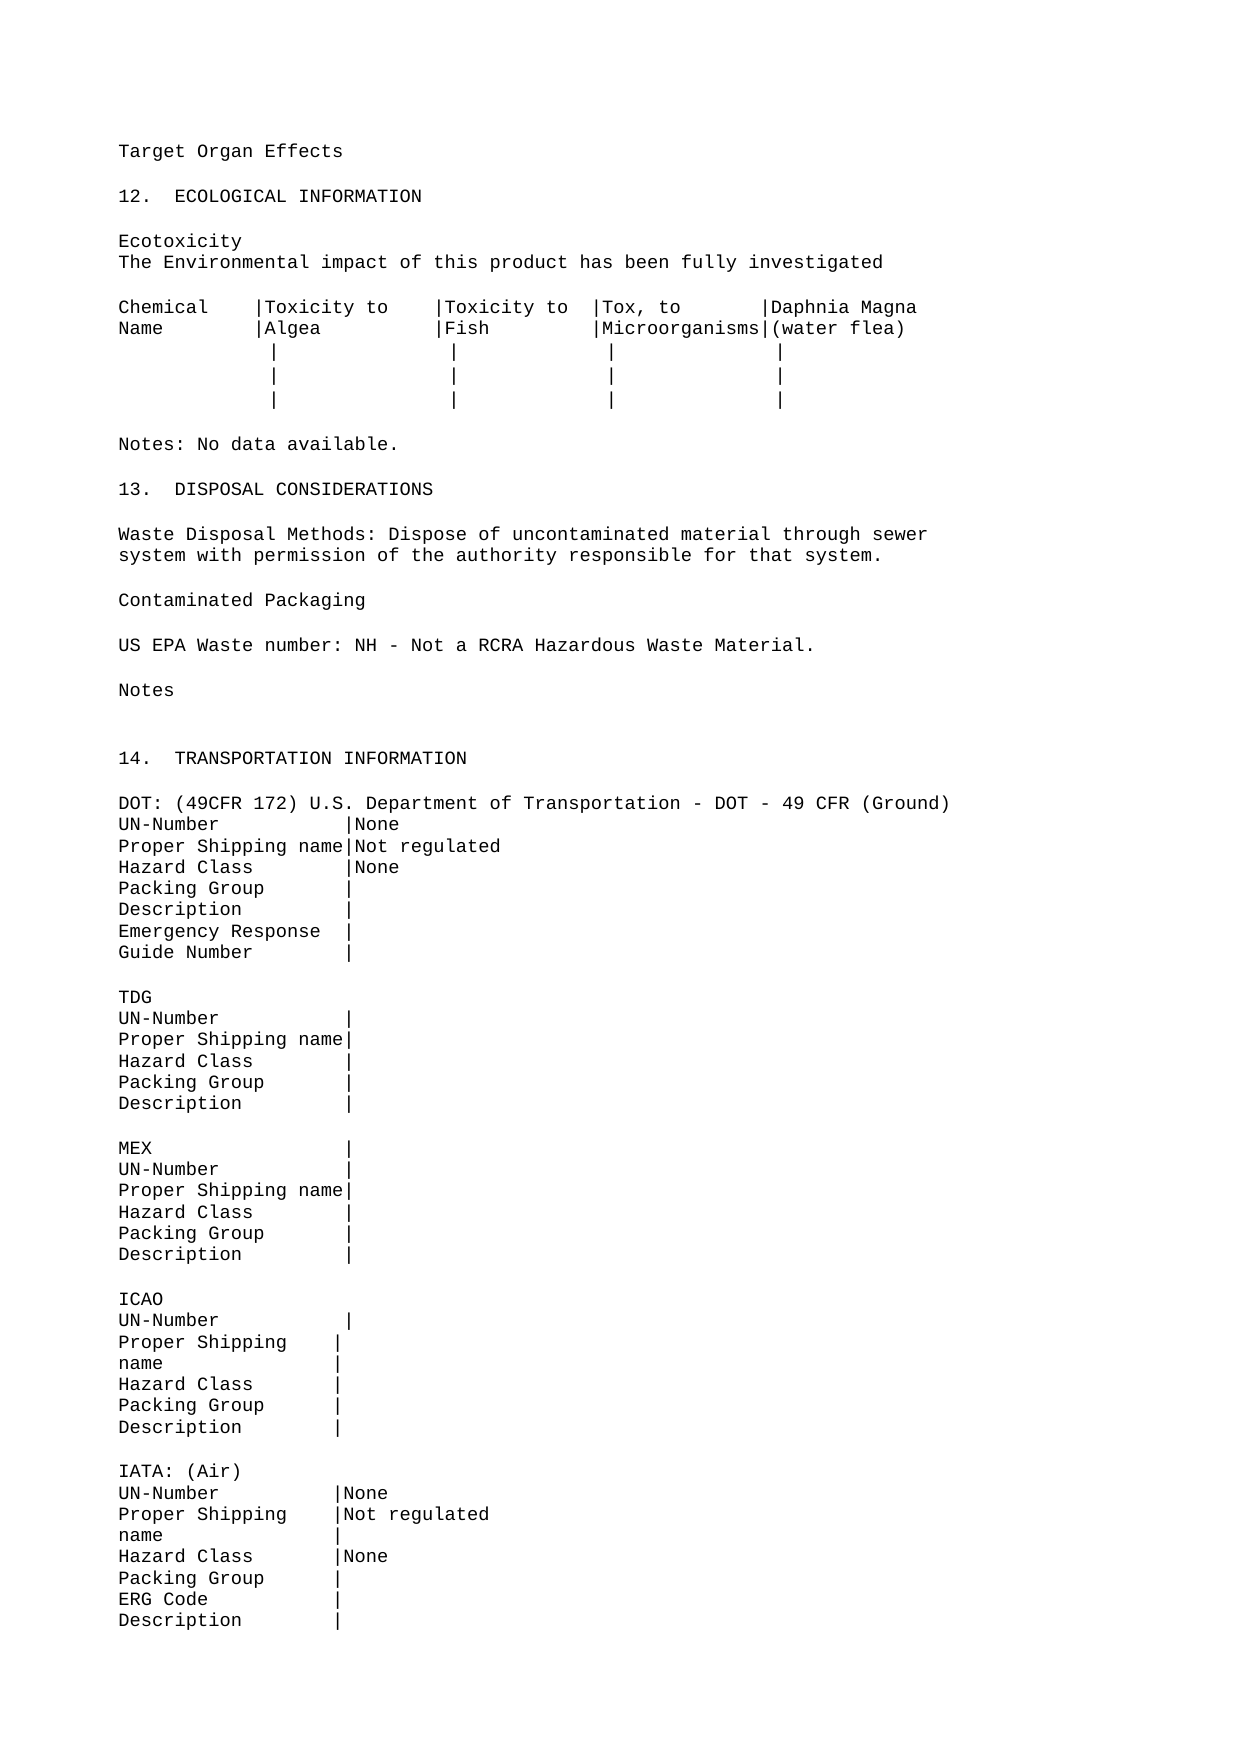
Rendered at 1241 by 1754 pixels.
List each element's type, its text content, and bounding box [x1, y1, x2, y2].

text system with permission of the authority responsible for that system. [118, 546, 1122, 567]
text Proper Shipping name|Not regulated [118, 836, 1122, 858]
text Hazard Class | [118, 1202, 1122, 1224]
text 14. TRANSPORTATION INFORMATION [118, 749, 1122, 770]
text Chemical |Toxicity to |Toxicity to |Tox, to |Daphnia Magna [118, 298, 1122, 319]
text | | | | [118, 364, 1122, 387]
text | | | | [118, 387, 1122, 411]
text Description | [118, 1094, 1122, 1115]
text ICAO [118, 1290, 1122, 1311]
text Emergency Response | [118, 921, 1122, 943]
text UN-Number | [118, 1311, 1122, 1332]
text Hazard Class | [118, 1051, 1122, 1073]
text 12. ECOLOGICAL INFORMATION [118, 187, 1122, 208]
text ERG Code | [118, 1590, 1122, 1611]
text Packing Group | [118, 1568, 1122, 1590]
text Proper Shipping name| [118, 1181, 1122, 1202]
text The Environmental impact of this product has been fully investigated [118, 253, 1122, 274]
text Packing Group | [118, 1224, 1122, 1245]
text 13. DISPOSAL CONSIDERATIONS [118, 480, 1122, 501]
text Proper Shipping name| [118, 1030, 1122, 1051]
text Waste Disposal Methods: Dispose of uncontaminated material through sewer [118, 524, 1122, 546]
text Target Organ Effects [118, 142, 1122, 163]
text Ecotoxicity [118, 232, 1122, 253]
text MEX | [118, 1139, 1122, 1160]
text Description | [118, 1611, 1122, 1632]
text UN-Number | [118, 1009, 1122, 1030]
text Notes [118, 681, 1122, 702]
text Description | [118, 900, 1122, 921]
text Hazard Class | [118, 1375, 1122, 1396]
text name | [118, 1526, 1122, 1547]
text Description | [118, 1245, 1122, 1266]
text IATA: (Air) [118, 1462, 1122, 1483]
text Notes: No data available. [118, 435, 1122, 456]
text TDG [118, 988, 1122, 1009]
text Description | [118, 1417, 1122, 1439]
text Guide Number | [118, 943, 1122, 964]
text UN-Number | [118, 1160, 1122, 1181]
text name | [118, 1354, 1122, 1375]
text Proper Shipping |Not regulated [118, 1505, 1122, 1526]
text Hazard Class |None [118, 858, 1122, 879]
text Packing Group | [118, 1396, 1122, 1417]
text UN-Number |None [118, 815, 1122, 836]
text Contaminated Packaging [118, 591, 1122, 612]
text DOT: (49CFR 172) U.S. Department of Transportation - DOT - 49 CFR (Ground) [118, 794, 1122, 815]
text Hazard Class |None [118, 1547, 1122, 1568]
text Name |Algea |Fish |Microorganisms|(water flea) [118, 319, 1122, 340]
text US EPA Waste number: NH - Not a RCRA Hazardous Waste Material. [118, 636, 1122, 657]
text UN-Number |None [118, 1483, 1122, 1505]
text | | | | [118, 340, 1122, 364]
text Packing Group | [118, 1073, 1122, 1094]
text Proper Shipping | [118, 1332, 1122, 1354]
text Packing Group | [118, 879, 1122, 900]
